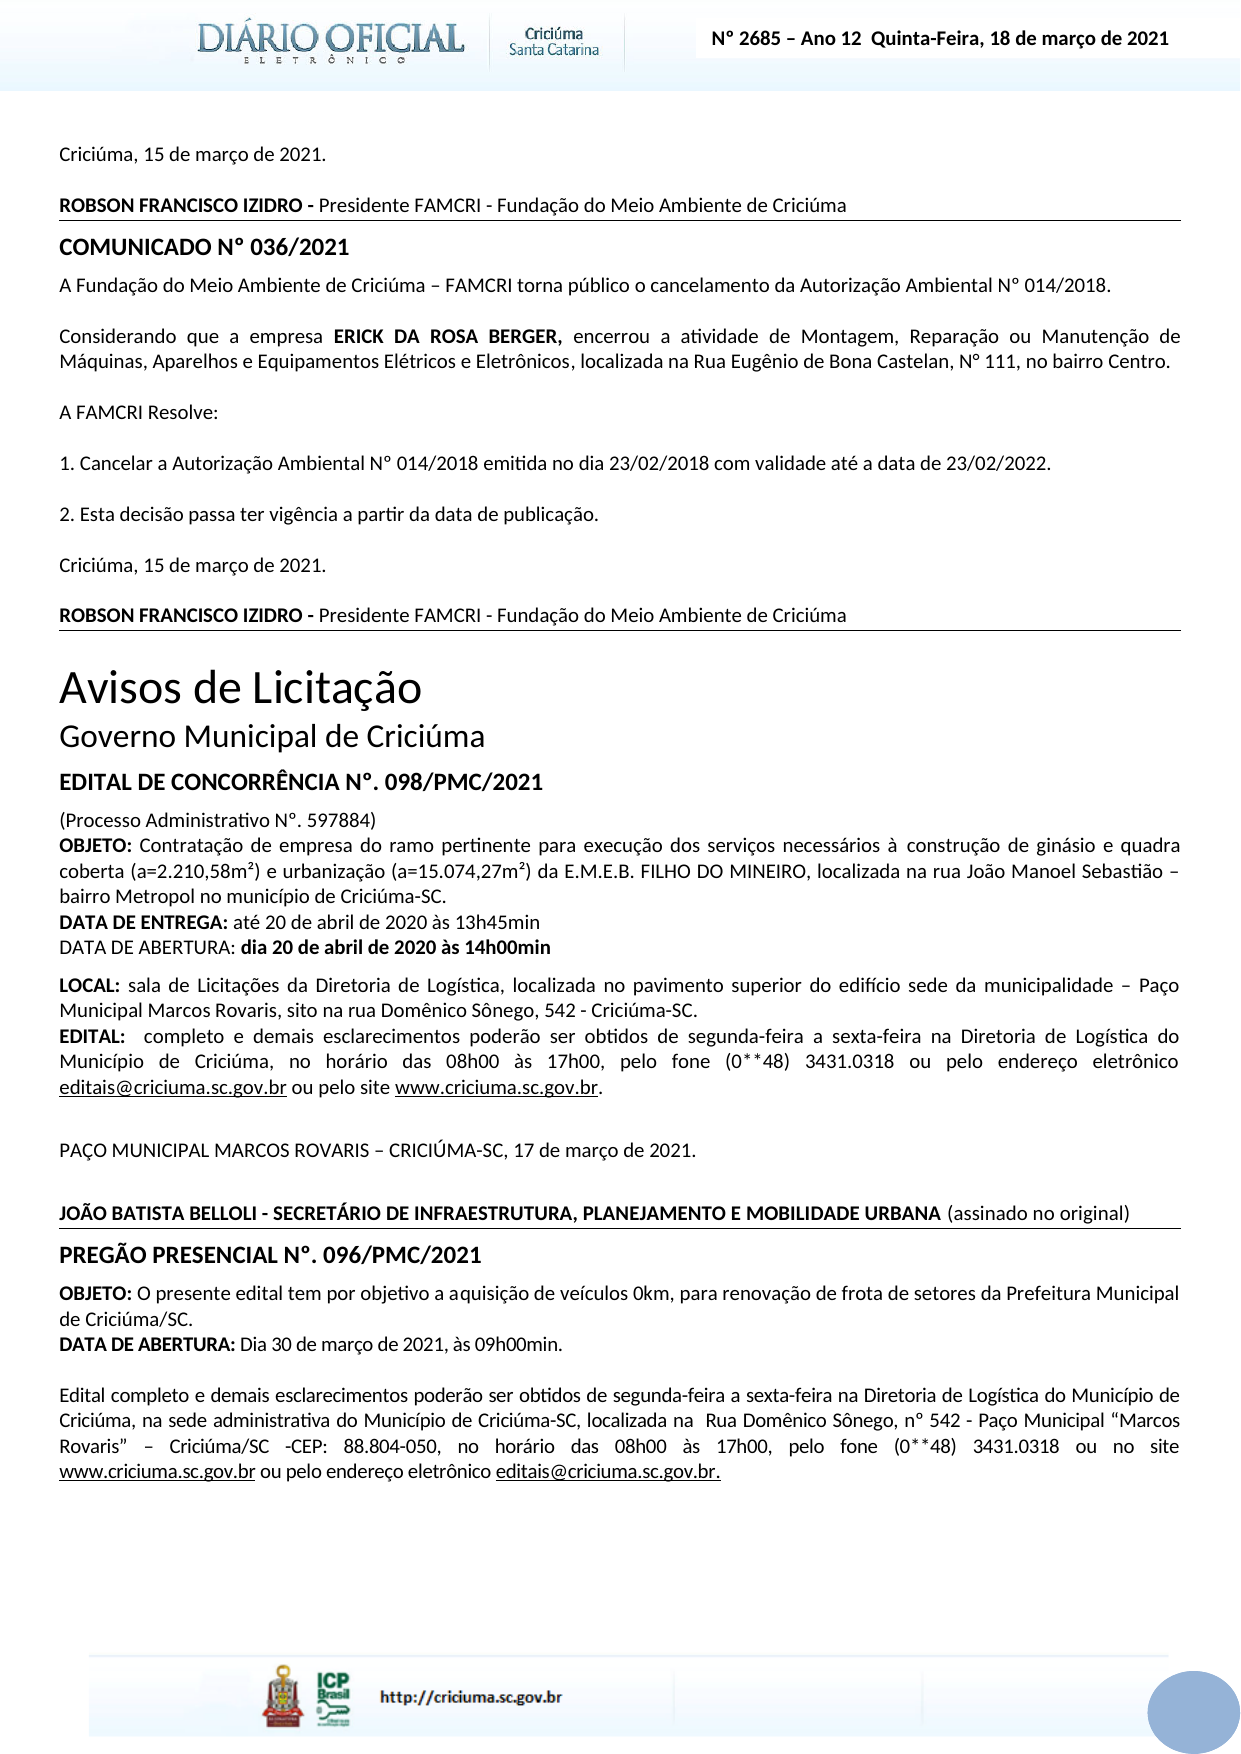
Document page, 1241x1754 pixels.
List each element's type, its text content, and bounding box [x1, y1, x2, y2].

text ROBSON FRANCISCO IZIDRO - Presidente FAMCRI - Fundação do Meio Ambiente de Criciúma [59, 192, 1181, 220]
text Avisos de Licitação [59, 657, 1181, 715]
text PREGÃO PRESENCIAL Nº. 096/PMC/2021 [59, 1239, 1181, 1270]
text Criciúma, 15 de março de 2021. [59, 552, 1181, 577]
text Governo Municipal de Criciúma [59, 715, 1181, 756]
text (Processo Administrativo Nº. 597884) [59, 807, 1181, 833]
text Criciúma, 15 de março de 2021. [59, 141, 1181, 167]
text DATA DE ENTREGA: até 20 de abril de 2020 às 13h45min [59, 909, 1181, 934]
text ROBSON FRANCISCO IZIDRO - Presidente FAMCRI - Fundação do Meio Ambiente de Criciúma [59, 603, 1181, 630]
text DATA DE ABERTURA: Dia 30 de março de 2021, às 09h00min. [59, 1331, 1181, 1357]
text OBJETO: Contratação de empresa do ramo pertinente para execução dos serviços necessários à construção de ginásio e quadra coberta (a=2.210,58m²) e urbanização (a=15.074,27m²) da E.M.E.B. FILHO DO MINEIRO, localizada na rua João Manoel Sebastião – bairro Metropol no município de Criciúma-SC. [59, 833, 1181, 909]
text Considerando que a empresa ERICK DA ROSA BERGER, encerrou a atividade de Montagem, Reparação ou Manutenção de Máquinas, Aparelhos e Equipamentos Elétricos e Eletrônicos, localizada na Rua Eugênio de Bona Castelan, N° 111, no bairro Centro. [59, 323, 1181, 374]
text Edital completo e demais esclarecimentos poderão ser obtidos de segunda-feira a sexta-feira na Diretoria de Logística do Município de Criciúma, na sede administrativa do Município de Criciúma-SC, localizada na Rua Domênico Sônego, nº 542 - Paço Municipal “Marcos Rovaris” – Criciúma/SC -CEP: 88.804-050, no horário das 08h00 às 17h00, pelo fone (0**48) 3431.0318 ou no site www.criciuma.sc.gov.br ou pelo endereço eletrônico editais@criciuma.sc.gov.br. [59, 1382, 1181, 1484]
text LOCAL: sala de Licitações da Diretoria de Logística, localizada no pavimento superior do edifício sede da municipalidade – Paço Municipal Marcos Rovaris, sito na rua Domênico Sônego, 542 - Criciúma-SC. [59, 972, 1181, 1023]
text EDITAL DE CONCORRÊNCIA Nº. 098/PMC/2021 [59, 766, 1181, 797]
text COMUNICADO Nº 036/2021 [59, 231, 1181, 262]
text EDITAL: completo e demais esclarecimentos poderão ser obtidos de segunda-feira a sexta-feira na Diretoria de Logística do Município de Criciúma, no horário das 08h00 às 17h00, pelo fone (0**48) 3431.0318 ou pelo endereço eletrônico editais@criciuma.sc.gov.br ou pelo site www.criciuma.sc.gov.br. [59, 1023, 1181, 1099]
text 1. Cancelar a Autorização Ambiental Nº 014/2018 emitida no dia 23/02/2018 com validade até a data de 23/02/2022. [59, 450, 1181, 476]
text PAÇO MUNICIPAL MARCOS ROVARIS – CRICIÚMA-SC, 17 de março de 2021. [59, 1137, 1181, 1163]
text JOÃO BATISTA BELLOLI - SECRETÁRIO DE INFRAESTRUTURA, PLANEJAMENTO E MOBILIDADE URBANA (assinado no original) [59, 1201, 1181, 1228]
text A FAMCRI Resolve: [59, 399, 1181, 425]
text 2. Esta decisão passa ter vigência a partir da data de publicação. [59, 501, 1181, 526]
text OBJETO: O presente edital tem por objetivo a aquisição de veículos 0km, para renovação de frota de setores da Prefeitura Municipal de Criciúma/SC. [59, 1280, 1181, 1331]
text DATA DE ABERTURA: dia 20 de abril de 2020 às 14h00min [59, 934, 1181, 960]
text A Fundação do Meio Ambiente de Criciúma – FAMCRI torna público o cancelamento da Autorização Ambiental Nº 014/2018. [59, 272, 1181, 298]
